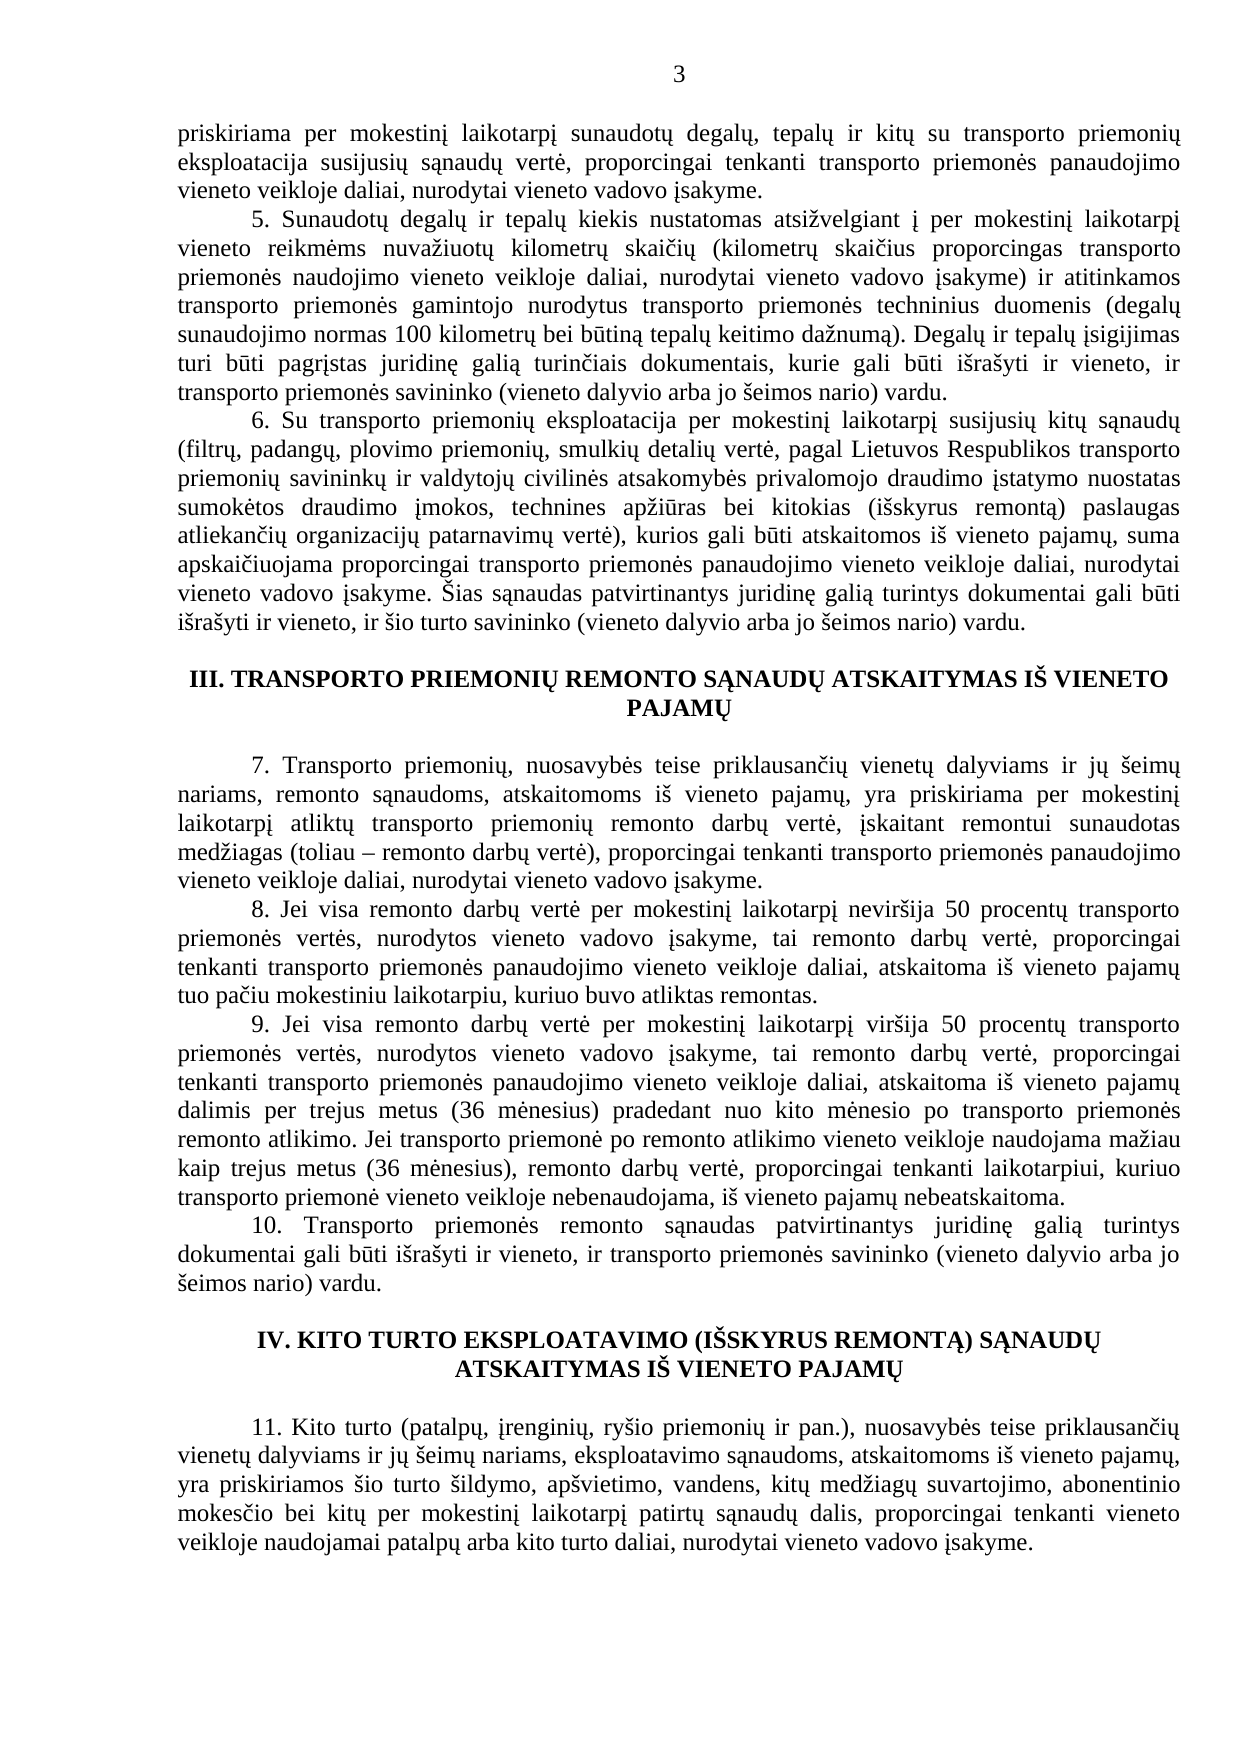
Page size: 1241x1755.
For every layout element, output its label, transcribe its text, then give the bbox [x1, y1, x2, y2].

text 10. Transporto priemonės remonto sąnaudas patvirtinantys juridinę galią turintys dokumentai gali būti išrašyti ir vieneto, ir transporto priemonės savininko (vieneto dalyvio arba jo šeimos nario) vardu. [177, 1211, 1181, 1297]
text 5. Sunaudotų degalų ir tepalų kiekis nustatomas atsižvelgiant į per mokestinį laikotarpį vieneto reikmėms nuvažiuotų kilometrų skaičių (kilometrų skaičius proporcingas transporto priemonės naudojimo vieneto veikloje daliai, nurodytai vieneto vadovo įsakyme) ir atitinkamos transporto priemonės gamintojo nurodytus transporto priemonės techninius duomenis (degalų sunaudojimo normas 100 kilometrų bei būtiną tepalų keitimo dažnumą). Degalų ir tepalų įsigijimas turi būti pagrįstas juridinę galią turinčiais dokumentais, kurie gali būti išrašyti ir vieneto, ir transporto priemonės savininko (vieneto dalyvio arba jo šeimos nario) vardu. [177, 204, 1181, 406]
text IV. KITO TURTO EKSPLOATAVIMO (išskyrus REMONTą) sąnaudų atskaitymas iš vieneto pajamų [177, 1326, 1181, 1383]
text 7. Transporto priemonių, nuosavybės teise priklausančių vienetų dalyviams ir jų šeimų nariams, remonto sąnaudoms, atskaitomoms iš vieneto pajamų, yra priskiriama per mokestinį laikotarpį atliktų transporto priemonių remonto darbų vertė, įskaitant remontui sunaudotas medžiagas (toliau – remonto darbų vertė), proporcingai tenkanti transporto priemonės panaudojimo vieneto veikloje daliai, nurodytai vieneto vadovo įsakyme. [177, 751, 1181, 894]
text 11. Kito turto (patalpų, įrenginių, ryšio priemonių ir pan.), nuosavybės teise priklausančių vienetų dalyviams ir jų šeimų nariams, eksploatavimo sąnaudoms, atskaitomoms iš vieneto pajamų, yra priskiriamos šio turto šildymo, apšvietimo, vandens, kitų medžiagų suvartojimo, abonentinio mokesčio bei kitų per mokestinį laikotarpį patirtų sąnaudų dalis, proporcingai tenkanti vieneto veikloje naudojamai patalpų arba kito turto daliai, nurodytai vieneto vadovo įsakyme. [177, 1412, 1181, 1556]
text 6. Su transporto priemonių eksploatacija per mokestinį laikotarpį susijusių kitų sąnaudų (filtrų, padangų, plovimo priemonių, smulkių detalių vertė, pagal Lietuvos Respublikos transporto priemonių savininkų ir valdytojų civilinės atsakomybės privalomojo draudimo įstatymo nuostatas sumokėtos draudimo įmokos, technines apžiūras bei kitokias (išskyrus remontą) paslaugas atliekančių organizacijų patarnavimų vertė), kurios gali būti atskaitomos iš vieneto pajamų, suma apskaičiuojama proporcingai transporto priemonės panaudojimo vieneto veikloje daliai, nurodytai vieneto vadovo įsakyme. Šias sąnaudas patvirtinantys juridinę galią turintys dokumentai gali būti išrašyti ir vieneto, ir šio turto savininko (vieneto dalyvio arba jo šeimos nario) vardu. [177, 406, 1181, 636]
text priskiriama per mokestinį laikotarpį sunaudotų degalų, tepalų ir kitų su transporto priemonių eksploatacija susijusių sąnaudų vertė, proporcingai tenkanti transporto priemonės panaudojimo vieneto veikloje daliai, nurodytai vieneto vadovo įsakyme. [177, 118, 1181, 204]
text 9. Jei visa remonto darbų vertė per mokestinį laikotarpį viršija 50 procentų transporto priemonės vertės, nurodytos vieneto vadovo įsakyme, tai remonto darbų vertė, proporcingai tenkanti transporto priemonės panaudojimo vieneto veikloje daliai, atskaitoma iš vieneto pajamų dalimis per trejus metus (36 mėnesius) pradedant nuo kito mėnesio po transporto priemonės remonto atlikimo. Jei transporto priemonė po remonto atlikimo vieneto veikloje naudojama mažiau kaip trejus metus (36 mėnesius), remonto darbų vertė, proporcingai tenkanti laikotarpiui, kuriuo transporto priemonė vieneto veikloje nebenaudojama, iš vieneto pajamų nebeatskaitoma. [177, 1009, 1181, 1211]
text III. TRANSPORTO PRIEMONIŲ REMONTO sąnaudų atskaitymas iš vieneto pajamų [177, 664, 1181, 722]
text 8. Jei visa remonto darbų vertė per mokestinį laikotarpį neviršija 50 procentų transporto priemonės vertės, nurodytos vieneto vadovo įsakyme, tai remonto darbų vertė, proporcingai tenkanti transporto priemonės panaudojimo vieneto veikloje daliai, atskaitoma iš vieneto pajamų tuo pačiu mokestiniu laikotarpiu, kuriuo buvo atliktas remontas. [177, 894, 1181, 1009]
